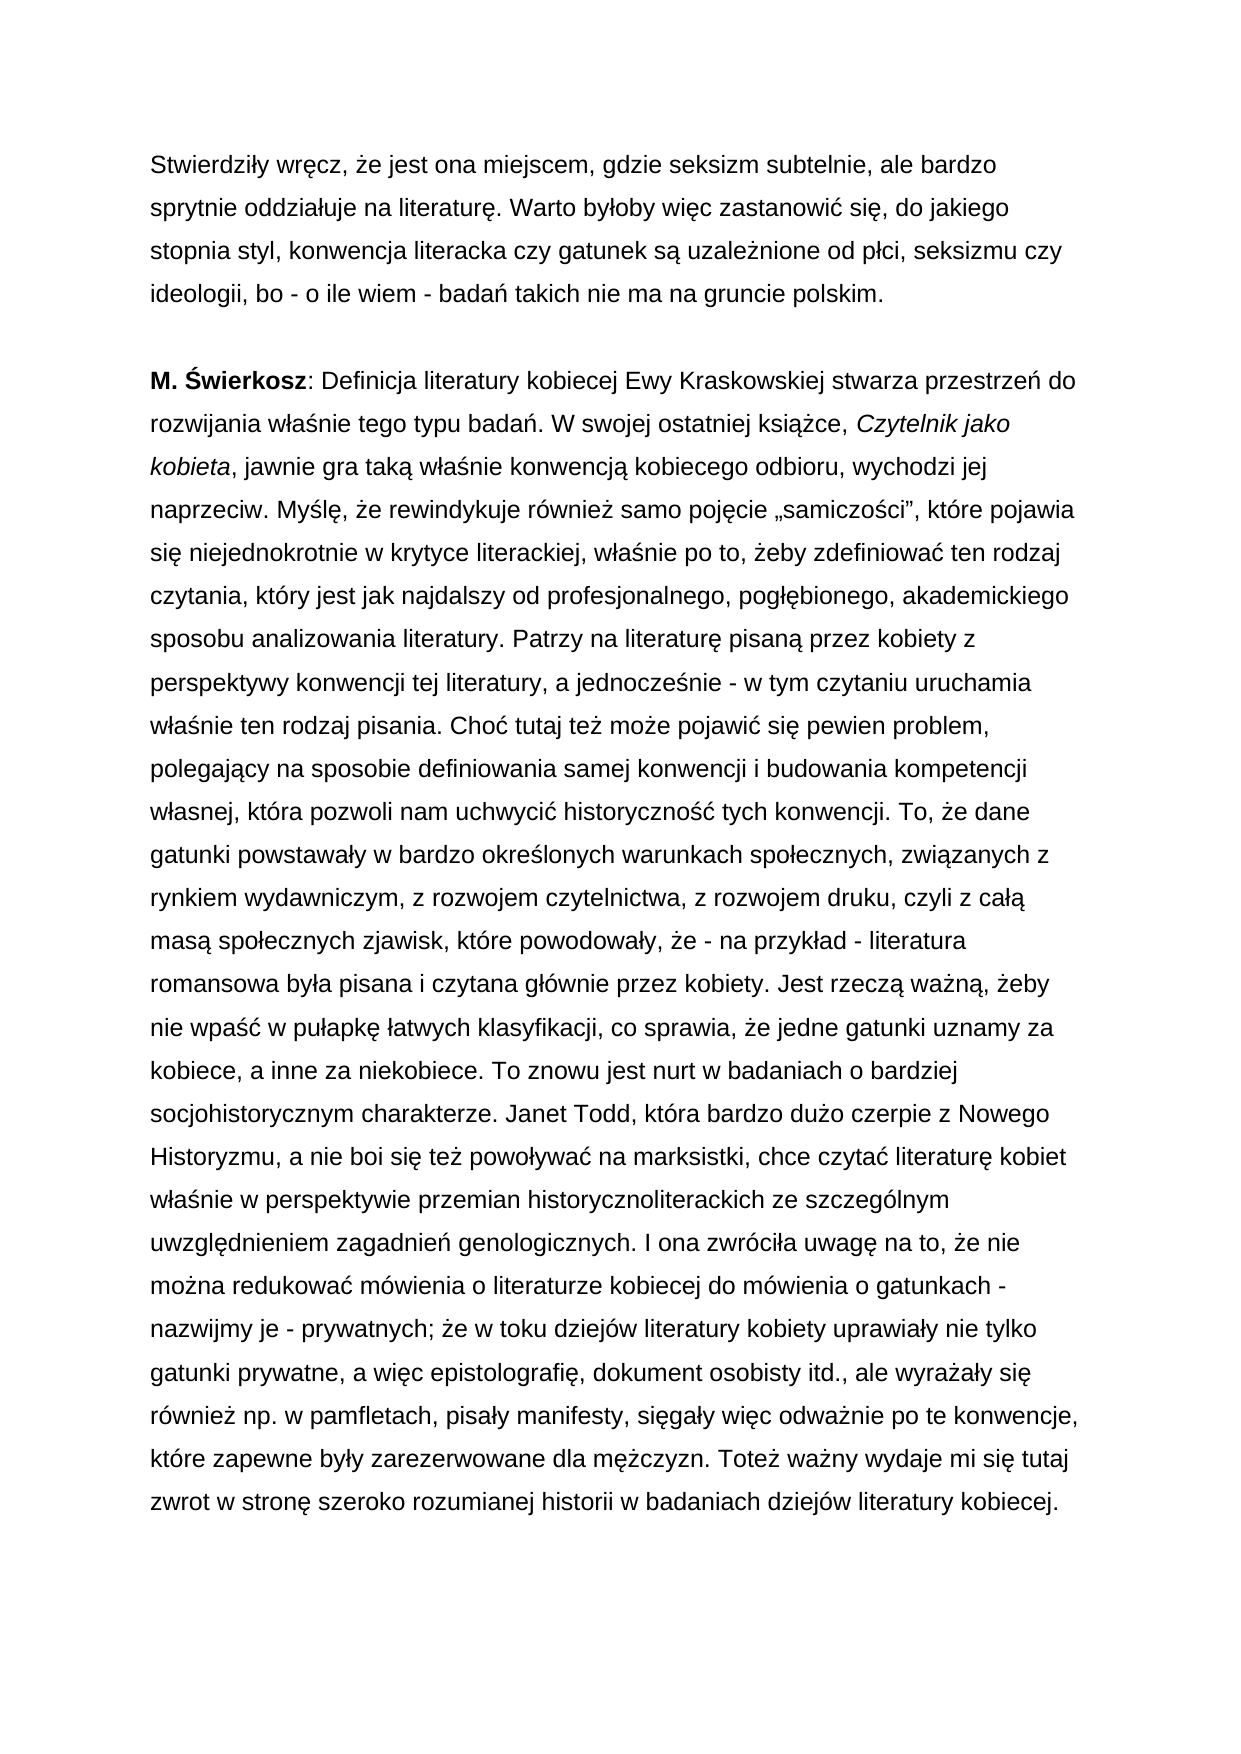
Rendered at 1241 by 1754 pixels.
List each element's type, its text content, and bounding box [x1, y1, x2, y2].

text Stwierdziły wręcz, że jest ona miejscem, gdzie seksizm subtelnie, ale bardzo sprytnie oddziałuje na literaturę. Warto byłoby więc zastanowić się, do jakiego stopnia styl, konwencja literacka czy gatunek są uzależnione od płci, seksizmu czy ideologii, bo - o ile wiem - badań takich nie ma na gruncie polskim. [150, 150, 1090, 308]
text M. Świerkosz: Definicja literatury kobiecej Ewy Kraskowskiej stwarza przestrzeń do rozwijania właśnie tego typu badań. W swojej ostatniej książce, Czytelnik jako kobieta, jawnie gra taką właśnie konwencją kobiecego odbioru, wychodzi jej naprzeciw. Myślę, że rewindykuje również samo pojęcie „samiczości”, które pojawia się niejednokrotnie w krytyce literackiej, właśnie po to, żeby zdefiniować ten rodzaj czytania, który jest jak najdalszy od profesjonalnego, pogłębionego, akademickiego sposobu analizowania literatury. Patrzy na literaturę pisaną przez kobiety z perspektywy konwencji tej literatury, a jednocześnie - w tym czytaniu uruchamia właśnie ten rodzaj pisania. Choć tutaj też może pojawić się pewien problem, polegający na sposobie definiowania samej konwencji i budowania kompetencji własnej, która pozwoli nam uchwycić historyczność tych konwencji. To, że dane gatunki powstawały w bardzo określonych warunkach społecznych, związanych z rynkiem wydawniczym, z rozwojem czytelnictwa, z rozwojem druku, czyli z całą masą społecznych zjawisk, które powodowały, że - na przykład - literatura romansowa była pisana i czytana głównie przez kobiety. Jest rzeczą ważną, żeby nie wpaść w pułapkę łatwych klasyfikacji, co sprawia, że jedne gatunki uznamy za kobiece, a inne za niekobiece. To znowu jest nurt w badaniach o bardziej socjohistorycznym charakterze. Janet Todd, która bardzo dużo czerpie z Nowego Historyzmu, a nie boi się też powoływać na marksistki, chce czytać literaturę kobiet właśnie w perspektywie przemian historycznoliterackich ze szczególnym uwzględnieniem zagadnień genologicznych. I ona zwróciła uwagę na to, że nie można redukować mówienia o literaturze kobiecej do mówienia o gatunkach - nazwijmy je - prywatnych; że w toku dziejów literatury kobiety uprawiały nie tylko gatunki prywatne, a więc epistolografię, dokument osobisty itd., ale wyrażały się również np. w pamfletach, pisały manifesty, sięgały więc odważnie po te konwencje, które zapewne były zarezerwowane dla mężczyzn. Toteż ważny wydaje mi się tutaj zwrot w stronę szeroko rozumianej historii w badaniach dziejów literatury kobiecej. [150, 366, 1090, 1516]
